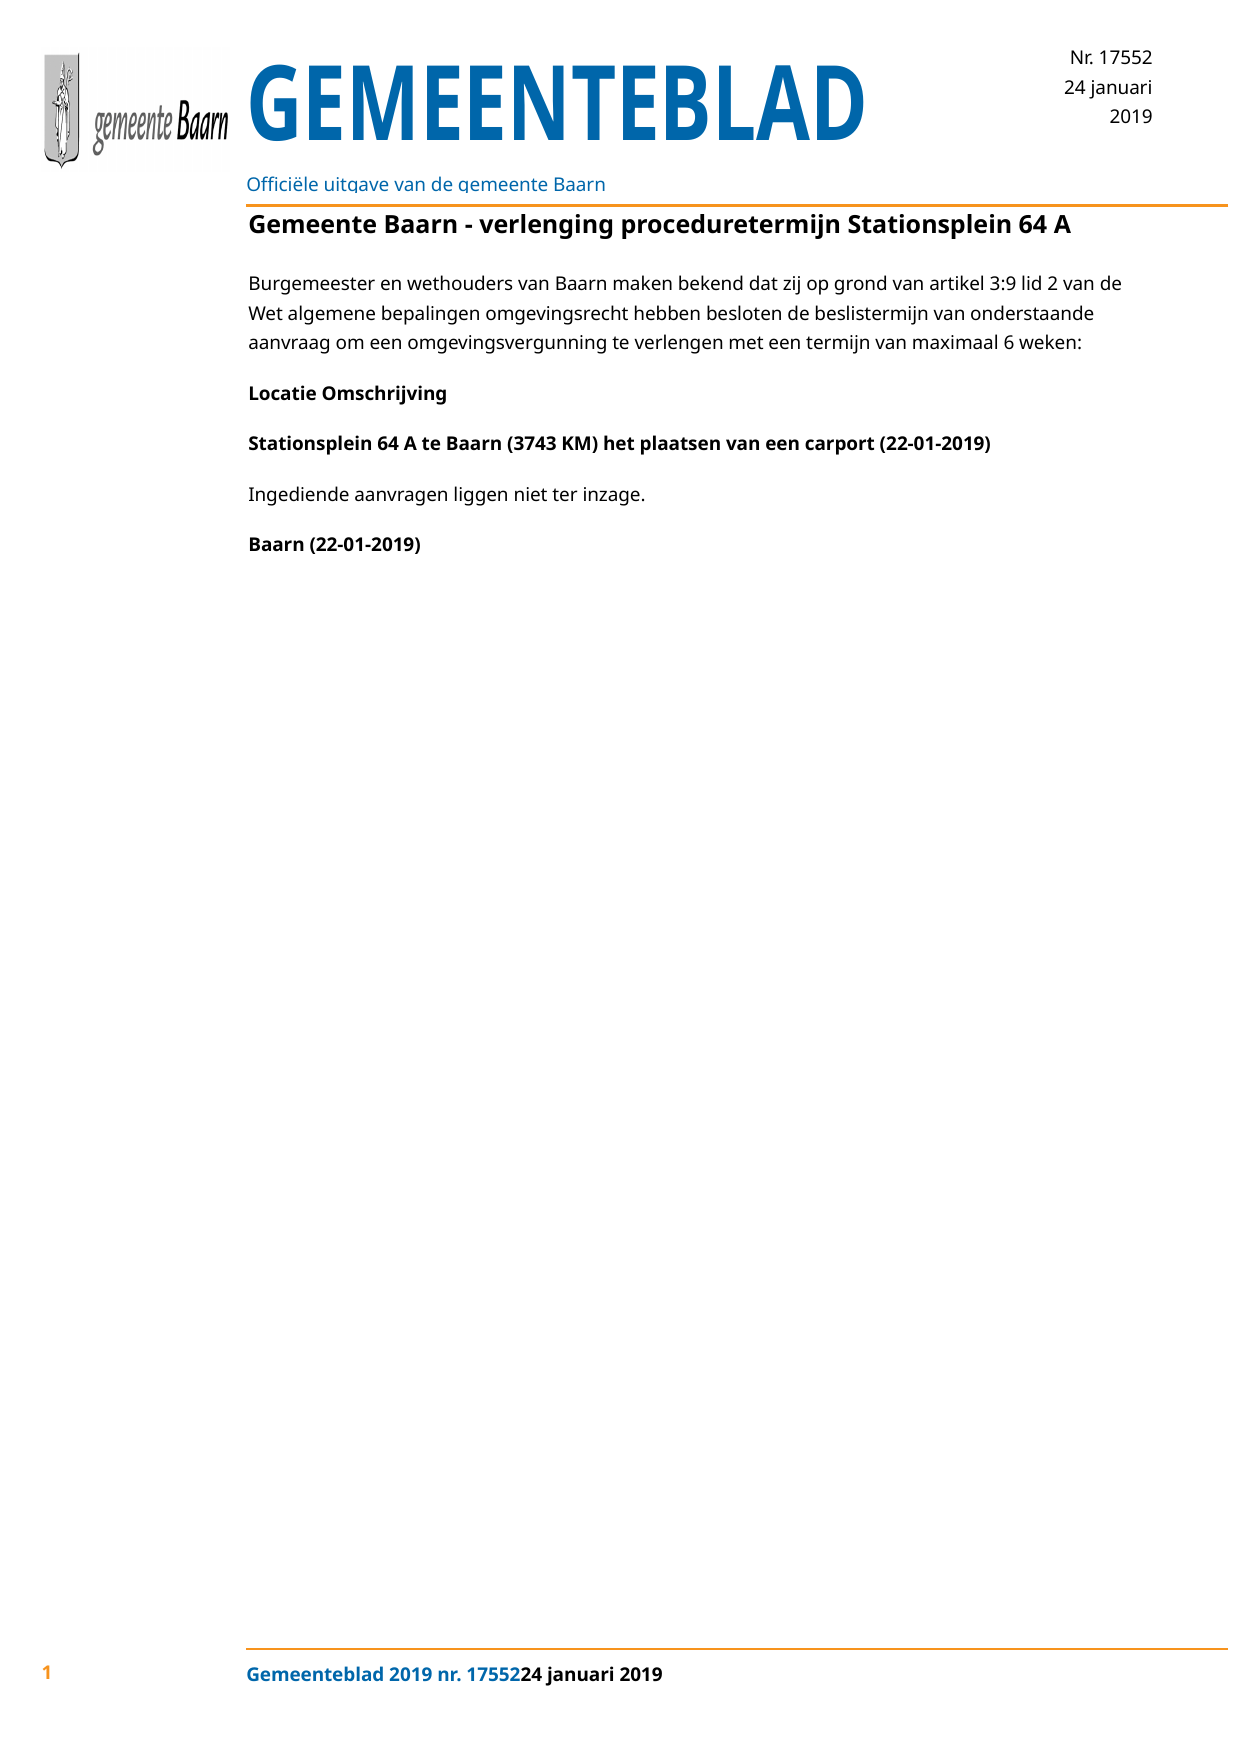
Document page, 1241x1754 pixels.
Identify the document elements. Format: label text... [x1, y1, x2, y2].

text Burgemeester en wethouders van Baarn maken bekend dat zij op grond van artikel 3:9 lid 2 van de Wet algemene bepalingen omgevingsrecht hebben besloten de beslistermijn van onderstaande aanvraag om een omgevingsvergunning te verlengen met een termijn van maximaal 6 weken: [248, 270, 1152, 355]
text Gemeente Baarn - verlenging proceduretermijn Stationsplein 64 A [248, 207, 1152, 241]
text Locatie Omschrijving [248, 380, 1152, 406]
picture [41, 47, 231, 172]
text Baarn (22-01-2019) [248, 531, 1152, 557]
text Stationsplein 64 A te Baarn (3743 KM) het plaatsen van een carport (22-01-2019) [248, 430, 1152, 456]
text Ingediende aanvragen liggen niet ter inzage. [248, 481, 1152, 506]
